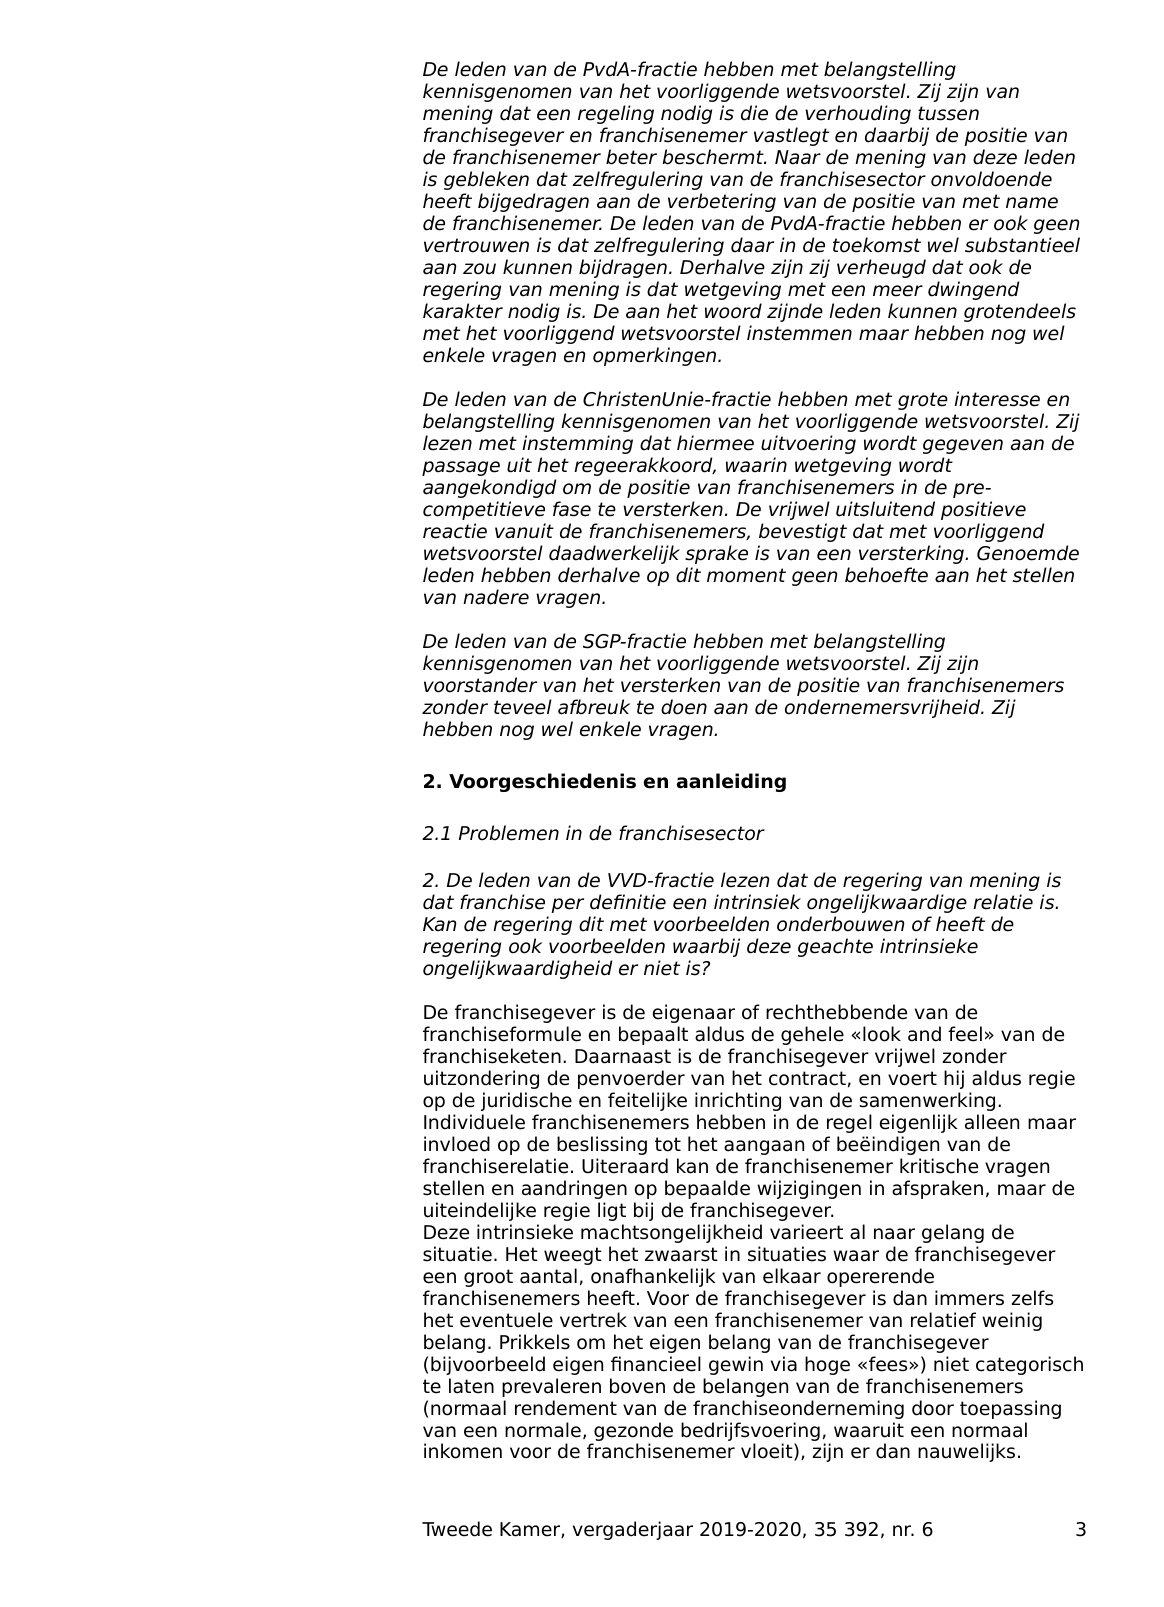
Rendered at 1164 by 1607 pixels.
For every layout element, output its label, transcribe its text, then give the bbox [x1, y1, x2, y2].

subtitle 2. Voorgeschiedenis en aanleiding [422, 771, 1087, 793]
text De leden van de ChristenUnie-fractie hebben met grote interesse en belangstelling kennisgenomen van het voorliggende wetsvoorstel. Zij lezen met instemming dat hiermee uitvoering wordt gegeven aan de passage uit het regeerakkoord, waarin wetgeving wordt aangekondigd om de positie van franchisenemers in de pre-competitieve fase te versterken. De vrijwel uitsluitend positieve reactie vanuit de franchisenemers, bevestigt dat met voorliggend wetsvoorstel daadwerkelijk sprake is van een versterking. Genoemde leden hebben derhalve op dit moment geen behoefte aan het stellen van nadere vragen. [422, 389, 1087, 609]
text Deze intrinsieke machtsongelijkheid varieert al naar gelang de situatie. Het weegt het zwaarst in situaties waar de franchisegever een groot aantal, onafhankelijk van elkaar opererende franchisenemers heeft. Voor de franchisegever is dan immers zelfs het eventuele vertrek van een franchisenemer van relatief weinig belang. Prikkels om het eigen belang van de franchisegever (bijvoorbeeld eigen financieel gewin via hoge «fees») niet categorisch te laten prevaleren boven de belangen van de franchisenemers (normaal rendement van de franchiseonderneming door toepassing van een normale, gezonde bedrijfsvoering, waaruit een normaal inkomen voor de franchisenemer vloeit), zijn er dan nauwelijks. [422, 1222, 1087, 1463]
subtitle 2.1 Problemen in de franchisesector [422, 823, 1087, 845]
text De leden van de SGP-fractie hebben met belangstelling kennisgenomen van het voorliggende wetsvoorstel. Zij zijn voorstander van het versterken van de positie van franchisenemers zonder teveel afbreuk te doen aan de ondernemersvrijheid. Zij hebben nog wel enkele vragen. [422, 631, 1087, 741]
text De leden van de PvdA-fractie hebben met belangstelling kennisgenomen van het voorliggende wetsvoorstel. Zij zijn van mening dat een regeling nodig is die de verhouding tussen franchisegever en franchisenemer vastlegt en daarbij de positie van de franchisenemer beter beschermt. Naar de mening van deze leden is gebleken dat zelfregulering van de franchisesector onvoldoende heeft bijgedragen aan de verbetering van de positie van met name de franchisenemer. De leden van de PvdA-fractie hebben er ook geen vertrouwen is dat zelfregulering daar in de toekomst wel substantieel aan zou kunnen bijdragen. Derhalve zijn zij verheugd dat ook de regering van mening is dat wetgeving met een meer dwingend karakter nodig is. De aan het woord zijnde leden kunnen grotendeels met het voorliggend wetsvoorstel instemmen maar hebben nog wel enkele vragen en opmerkingen. [422, 59, 1087, 367]
text 2. De leden van de VVD-fractie lezen dat de regering van mening is dat franchise per definitie een intrinsiek ongelijkwaardige relatie is. Kan de regering dit met voorbeelden onderbouwen of heeft de regering ook voorbeelden waarbij deze geachte intrinsieke ongelijkwaardigheid er niet is? [422, 870, 1087, 980]
text De franchisegever is de eigenaar of rechthebbende van de franchiseformule en bepaalt aldus de gehele «look and feel» van de franchiseketen. Daarnaast is de franchisegever vrijwel zonder uitzondering de penvoerder van het contract, en voert hij aldus regie op de juridische en feitelijke inrichting van de samenwerking. Individuele franchisenemers hebben in de regel eigenlijk alleen maar invloed op de beslissing tot het aangaan of beëindigen van de franchiserelatie. Uiteraard kan de franchisenemer kritische vragen stellen en aandringen op bepaalde wijzigingen in afspraken, maar de uiteindelijke regie ligt bij de franchisegever. [422, 1002, 1087, 1222]
